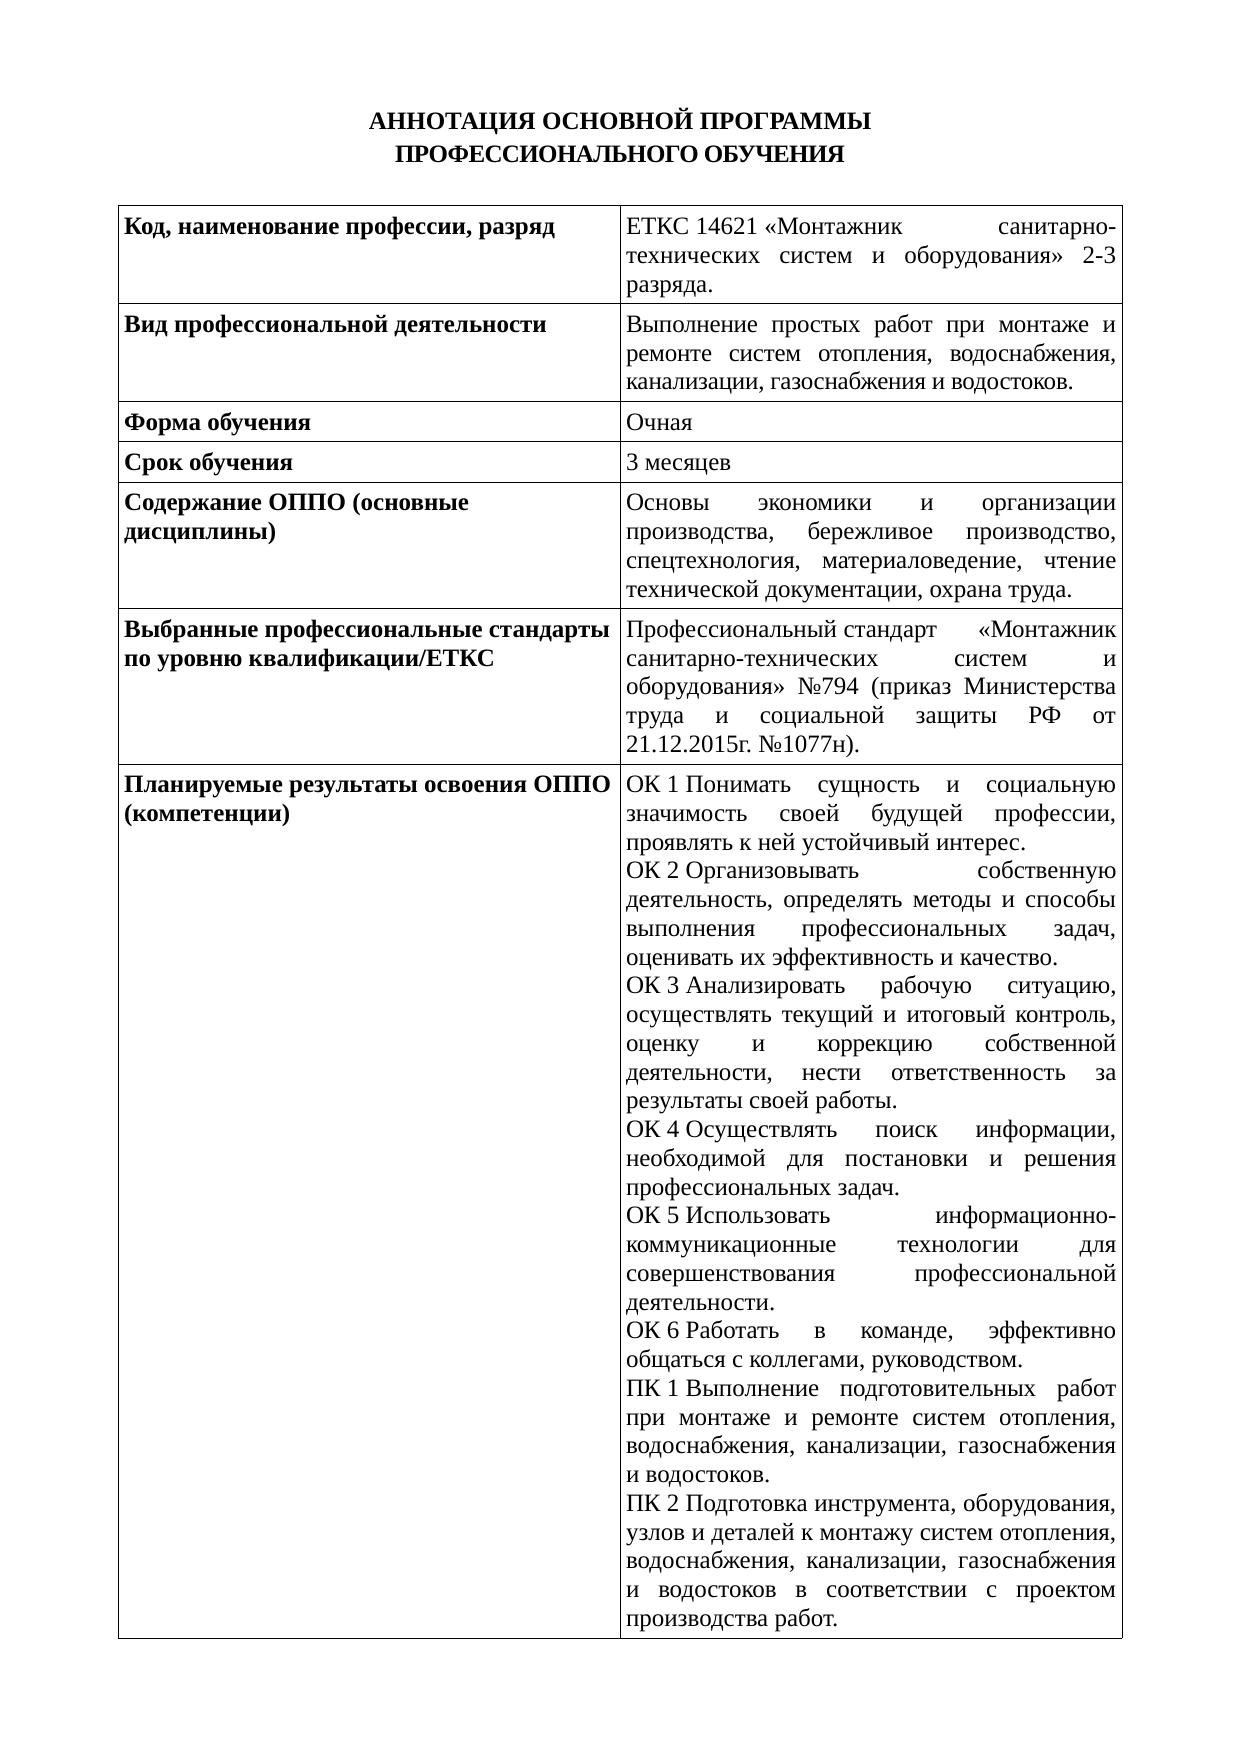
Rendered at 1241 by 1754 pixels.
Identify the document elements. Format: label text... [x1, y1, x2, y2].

text ПРОФЕССИОНАЛЬНОГО ОБУЧЕНИЯ [118, 139, 1122, 168]
table_cell Очная [621, 402, 1122, 441]
table_header ЕТКС 14621 «Монтажник санитарно-технических систем и оборудования» 2-3 разряда. [621, 206, 1122, 303]
table_cell Профессиональный стандарт «Монтажник санитарно-технических систем и оборудования» №794 (приказ Министерства труда и социальной защиты РФ от 21.12.2015г. №1077н). [621, 609, 1122, 763]
table_cell Основы экономики и организации производства, бережливое производство, спецтехнология, материаловедение, чтение технической документации, охрана труда. [621, 483, 1122, 608]
table_cell Вид профессиональной деятельности [119, 304, 620, 401]
table_cell Содержание ОППО (основные дисциплины) [119, 483, 620, 608]
table_cell 3 месяцев [621, 442, 1122, 482]
table_cell ОК 1 Понимать сущность и социальную значимость своей будущей профессии, проявлять к ней устойчивый интерес. ОК 2 Организовывать собственную деятельность, определять методы и способы выполнения профессиональных задач, оценивать их эффективность и качество. ОК 3 Анализировать рабочую ситуацию, осуществлять текущий и итоговый контроль, оценку и коррекцию собственной деятельности, нести ответственность за результаты своей работы. ОК 4 Осуществлять поиск информации, необходимой для постановки и решения профессиональных задач. ОК 5 Использовать информационно-коммуникационные технологии для совершенствования профессиональной деятельности. ОК 6 Работать в команде, эффективно общаться с коллегами, руководством. ПК 1 Выполнение подготовительных работ при монтаже и ремонте систем отопления, водоснабжения, канализации, газоснабжения и водостоков. ПК 2 Подготовка инструмента, оборудования, узлов и деталей к монтажу систем отопления, водоснабжения, канализации, газоснабжения и водостоков в соответствии с проектом производства работ. [621, 765, 1122, 1637]
table_cell Форма обучения [119, 402, 620, 441]
table_cell Выбранные профессиональные стандарты по уровню квалификации/ЕТКС [119, 609, 620, 763]
table_cell Планируемые результаты освоения ОППО (компетенции) [119, 765, 620, 1637]
table_cell Выполнение простых работ при монтаже и ремонте систем отопления, водоснабжения, канализации, газоснабжения и водостоков. [621, 304, 1122, 401]
table_header Код, наименование профессии, разряд [119, 206, 620, 303]
table_cell Срок обучения [119, 442, 620, 482]
text АННОТАЦИЯ ОСНОВНОЙ ПРОГРАММЫ [118, 106, 1122, 135]
